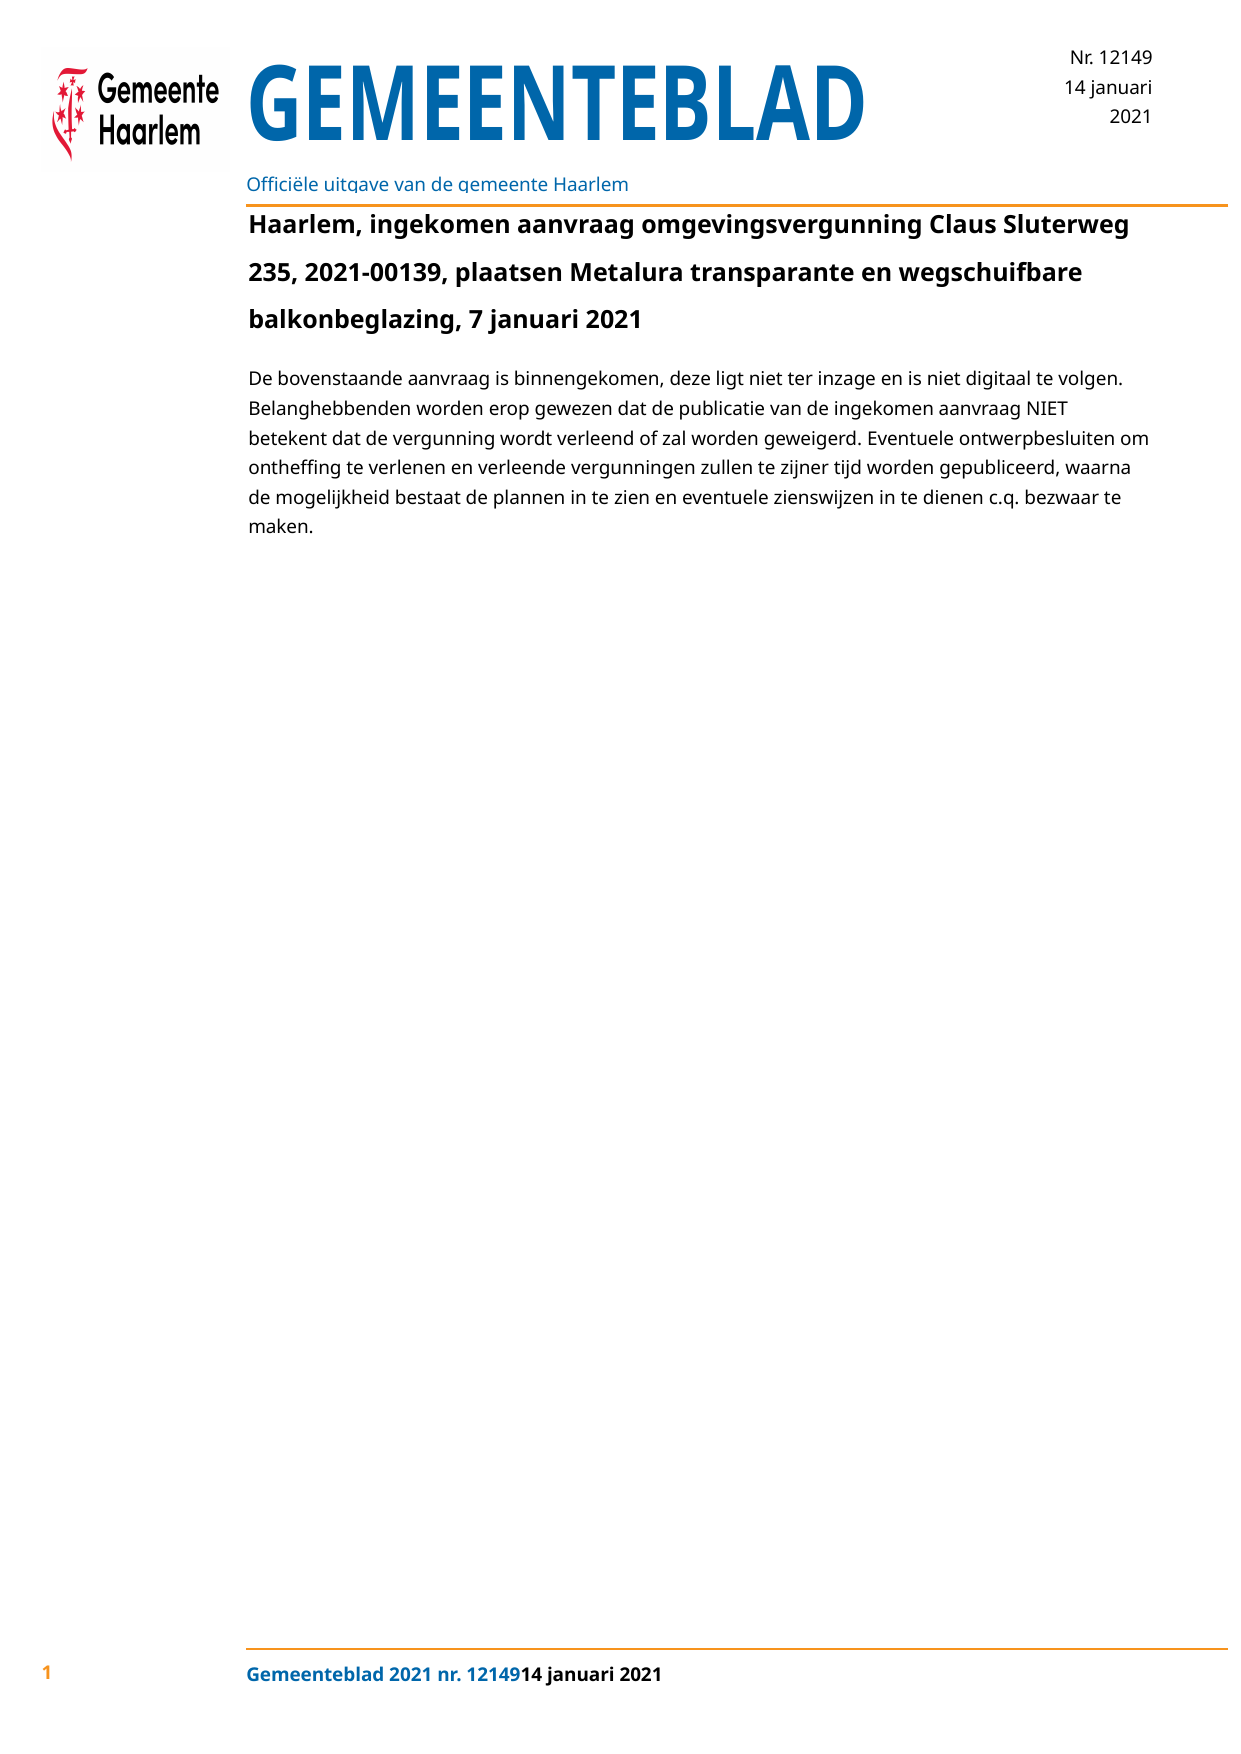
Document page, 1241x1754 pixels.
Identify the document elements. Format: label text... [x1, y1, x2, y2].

picture [41, 47, 231, 172]
text Haarlem, ingekomen aanvraag omgevingsvergunning Claus Sluterweg 235, 2021-00139, plaatsen Metalura transparante en wegschuifbare balkonbeglazing, 7 januari 2021 [248, 207, 1152, 336]
text De bovenstaande aanvraag is binnengekomen, deze ligt niet ter inzage en is niet digitaal te volgen. Belanghebbenden worden erop gewezen dat de publicatie van de ingekomen aanvraag NIET betekent dat de vergunning wordt verleend of zal worden geweigerd. Eventuele ontwerpbesluiten om ontheffing te verlenen en verleende vergunningen zullen te zijner tijd worden gepubliceerd, waarna de mogelijkheid bestaat de plannen in te zien en eventuele zienswijzen in te dienen c.q. bezwaar te maken. [248, 366, 1152, 539]
